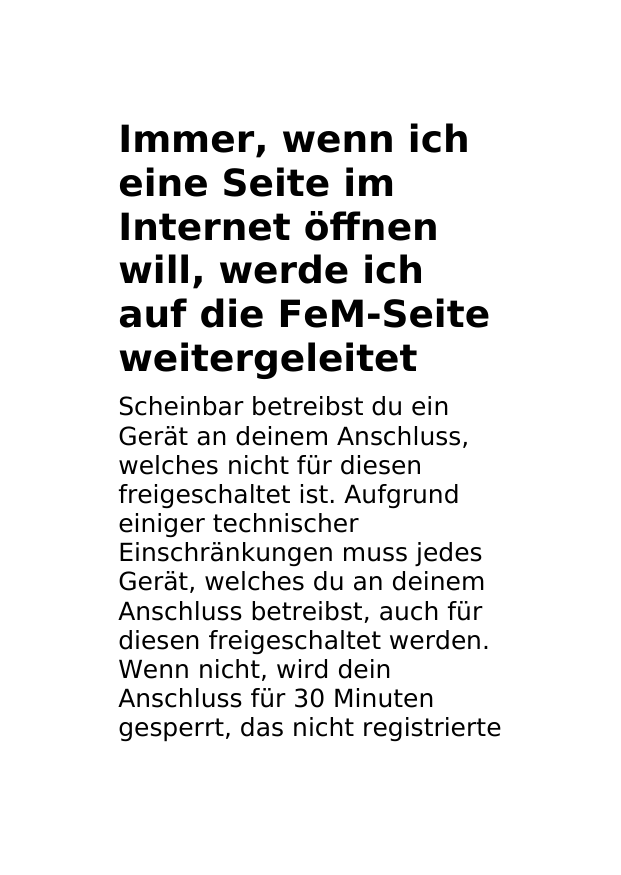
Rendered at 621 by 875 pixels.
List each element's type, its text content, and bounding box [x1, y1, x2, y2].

text Scheinbar betreibst du ein Gerät an deinem Anschluss, welches nicht für diesen freigeschaltet ist. Aufgrund einiger technischer Einschränkungen muss jedes Gerät, welches du an deinem Anschluss betreibst, auch für diesen freigeschaltet werden. Wenn nicht, wird dein Anschluss für 30 Minuten gesperrt, das nicht registrierte [118, 392, 502, 742]
subtitle Immer, wenn ich eine Seite im Internet öffnen will, werde ich auf die FeM-Seite weitergeleitet [118, 118, 502, 380]
